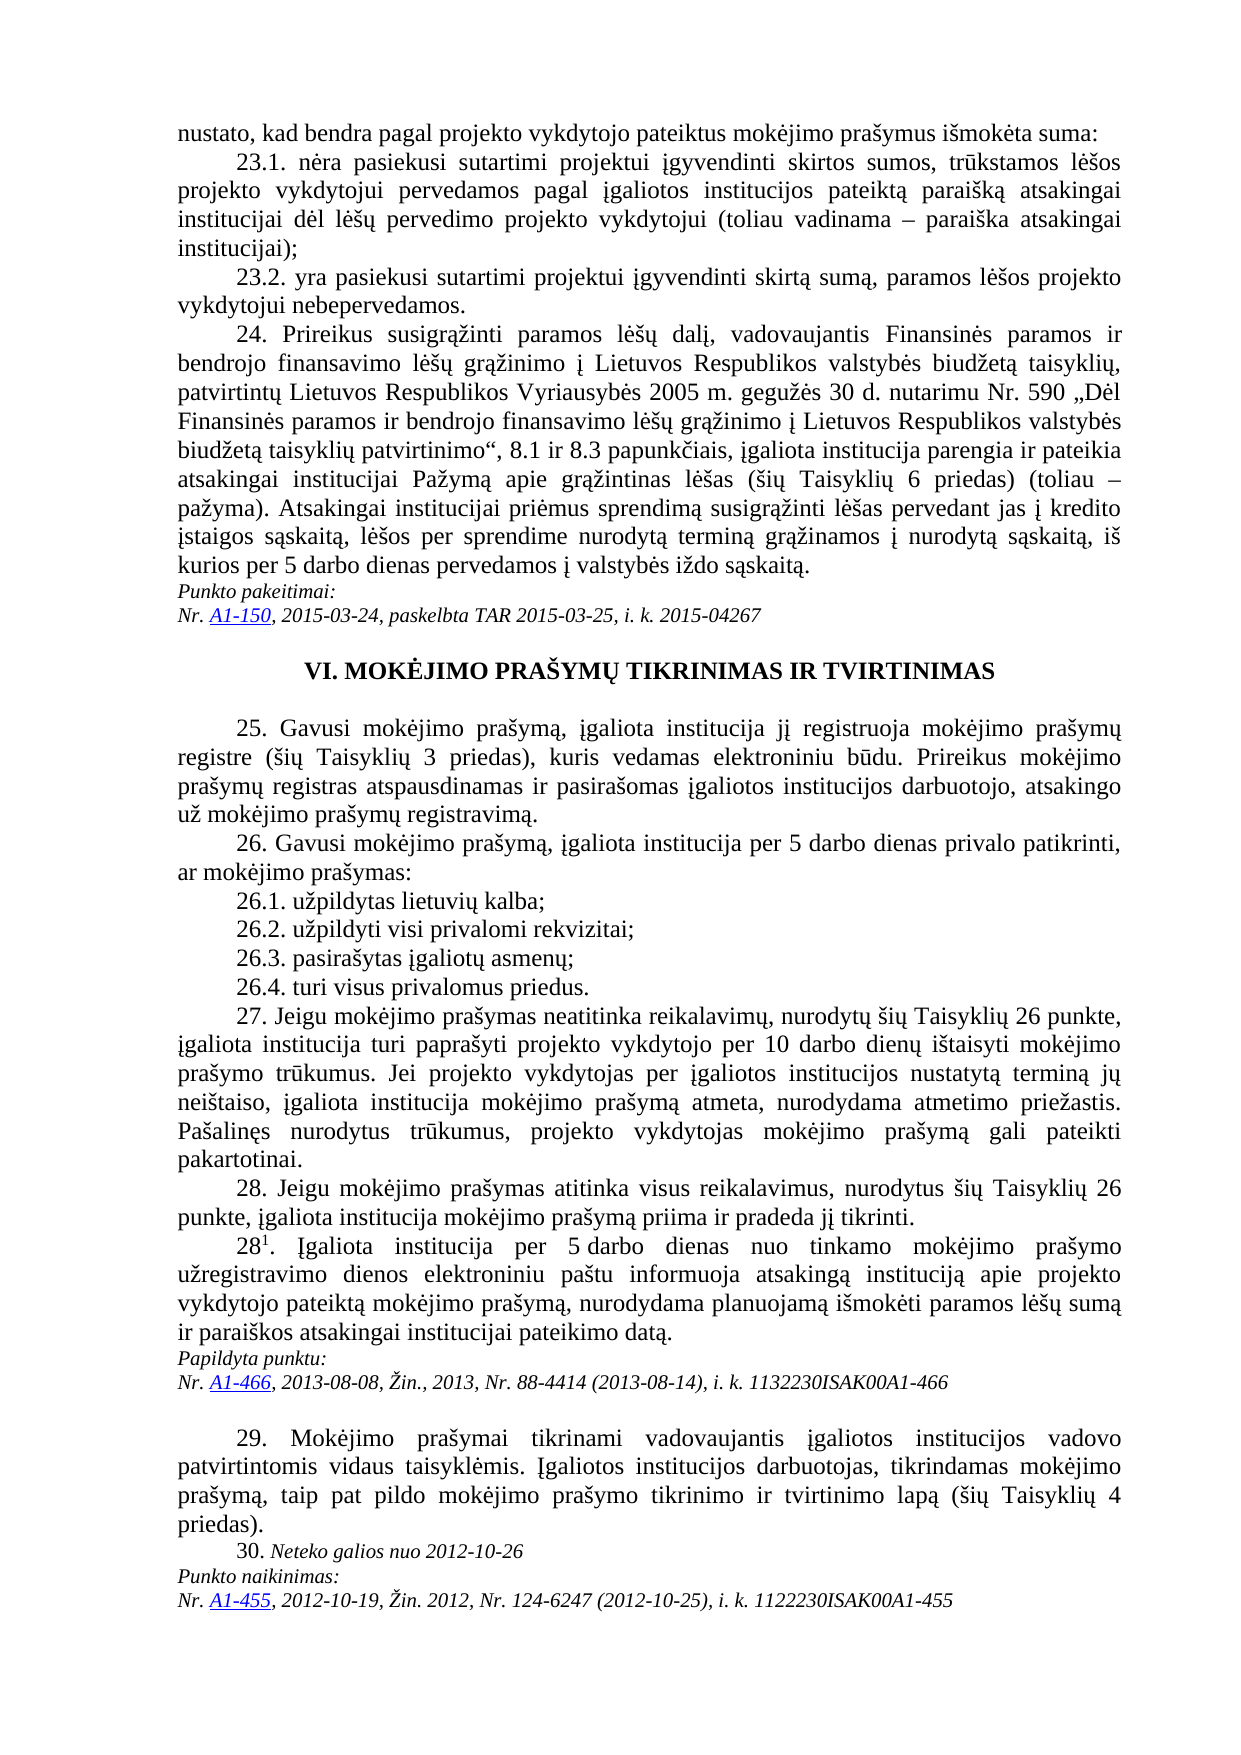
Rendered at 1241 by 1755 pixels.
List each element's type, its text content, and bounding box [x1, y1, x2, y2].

text 26. Gavusi mokėjimo prašymą, įgaliota institucija per 5 darbo dienas privalo patikrinti, ar mokėjimo prašymas: [177, 828, 1122, 886]
text 29. Mokėjimo prašymai tikrinami vadovaujantis įgaliotos institucijos vadovo patvirtintomis vidaus taisyklėmis. Įgaliotos institucijos darbuotojas, tikrindamas mokėjimo prašymą, taip pat pildo mokėjimo prašymo tikrinimo ir tvirtinimo lapą (šių Taisyklių 4 priedas). [177, 1423, 1122, 1538]
text 26.3. pasirašytas įgaliotų asmenų; [177, 943, 1122, 972]
text 27. Jeigu mokėjimo prašymas neatitinka reikalavimų, nurodytų šių Taisyklių 26 punkte, įgaliota institucija turi paprašyti projekto vykdytojo per 10 darbo dienų ištaisyti mokėjimo prašymo trūkumus. Jei projekto vykdytojas per įgaliotos institucijos nustatytą terminą jų neištaiso, įgaliota institucija mokėjimo prašymą atmeta, nurodydama atmetimo priežastis. Pašalinęs nurodytus trūkumus, projekto vykdytojas mokėjimo prašymą gali pateikti pakartotinai. [177, 1001, 1122, 1173]
text 26.4. turi visus privalomus priedus. [177, 972, 1122, 1001]
text Nr. A1-150, 2015-03-24, paskelbta TAR 2015-03-25, i. k. 2015-04267 [177, 603, 1122, 627]
text 30. Neteko galios nuo 2012-10-26 [177, 1538, 1122, 1564]
text 28. Jeigu mokėjimo prašymas atitinka visus reikalavimus, nurodytus šių Taisyklių 26 punkte, įgaliota institucija mokėjimo prašymą priima ir pradeda jį tikrinti. [177, 1173, 1122, 1231]
text Nr. A1-466, 2013-08-08, Žin., 2013, Nr. 88-4414 (2013-08-14), i. k. 1132230ISAK00A1-466 [177, 1370, 1122, 1394]
text 26.1. užpildytas lietuvių kalba; [177, 886, 1122, 914]
text nustato, kad bendra pagal projekto vykdytojo pateiktus mokėjimo prašymus išmokėta suma: [177, 118, 1122, 147]
text 24. Prireikus susigrąžinti paramos lėšų dalį, vadovaujantis Finansinės paramos ir bendrojo finansavimo lėšų grąžinimo į Lietuvos Respublikos valstybės biudžetą taisyklių, patvirtintų Lietuvos Respublikos Vyriausybės 2005 m. gegužės 30 d. nutarimu Nr. 590 „Dėl Finansinės paramos ir bendrojo finansavimo lėšų grąžinimo į Lietuvos Respublikos valstybės biudžetą taisyklių patvirtinimo“, 8.1 ir 8.3 papunkčiais, įgaliota institucija parengia ir pateikia atsakingai institucijai Pažymą apie grąžintinas lėšas (šių Taisyklių 6 priedas) (toliau – pažyma). Atsakingai institucijai priėmus sprendimą susigrąžinti lėšas pervedant jas į kredito įstaigos sąskaitą, lėšos per sprendime nurodytą terminą grąžinamos į nurodytą sąskaitą, iš kurios per 5 darbo dienas pervedamos į valstybės iždo sąskaitą. [177, 319, 1122, 579]
text Papildyta punktu: [177, 1346, 1122, 1370]
text 23.1. nėra pasiekusi sutartimi projektui įgyvendinti skirtos sumos, trūkstamos lėšos projekto vykdytojui pervedamos pagal įgaliotos institucijos pateiktą paraišką atsakingai institucijai dėl lėšų pervedimo projekto vykdytojui (toliau vadinama – paraiška atsakingai institucijai); [177, 147, 1122, 262]
text VI. mokėjimo PRAŠYMŲ TIKRINIMAS IR TVIRTINIMAS [177, 656, 1122, 684]
text Punkto pakeitimai: [177, 579, 1122, 603]
text 23.2. yra pasiekusi sutartimi projektui įgyvendinti skirtą sumą, paramos lėšos projekto vykdytojui nebepervedamos. [177, 262, 1122, 319]
text Nr. A1-455, 2012-10-19, Žin. 2012, Nr. 124-6247 (2012-10-25), i. k. 1122230ISAK00A1-455 [177, 1588, 1122, 1612]
text 25. Gavusi mokėjimo prašymą, įgaliota institucija jį registruoja mokėjimo prašymų registre (šių Taisyklių 3 priedas), kuris vedamas elektroniniu būdu. Prireikus mokėjimo prašymų registras atspausdinamas ir pasirašomas įgaliotos institucijos darbuotojo, atsakingo už mokėjimo prašymų registravimą. [177, 713, 1122, 828]
text 281. Įgaliota institucija per 5 darbo dienas nuo tinkamo mokėjimo prašymo užregistravimo dienos elektroniniu paštu informuoja atsakingą instituciją apie projekto vykdytojo pateiktą mokėjimo prašymą, nurodydama planuojamą išmokėti paramos lėšų sumą ir paraiškos atsakingai institucijai pateikimo datą. [177, 1231, 1122, 1346]
text Punkto naikinimas: [177, 1564, 1122, 1588]
text 26.2. užpildyti visi privalomi rekvizitai; [177, 914, 1122, 943]
